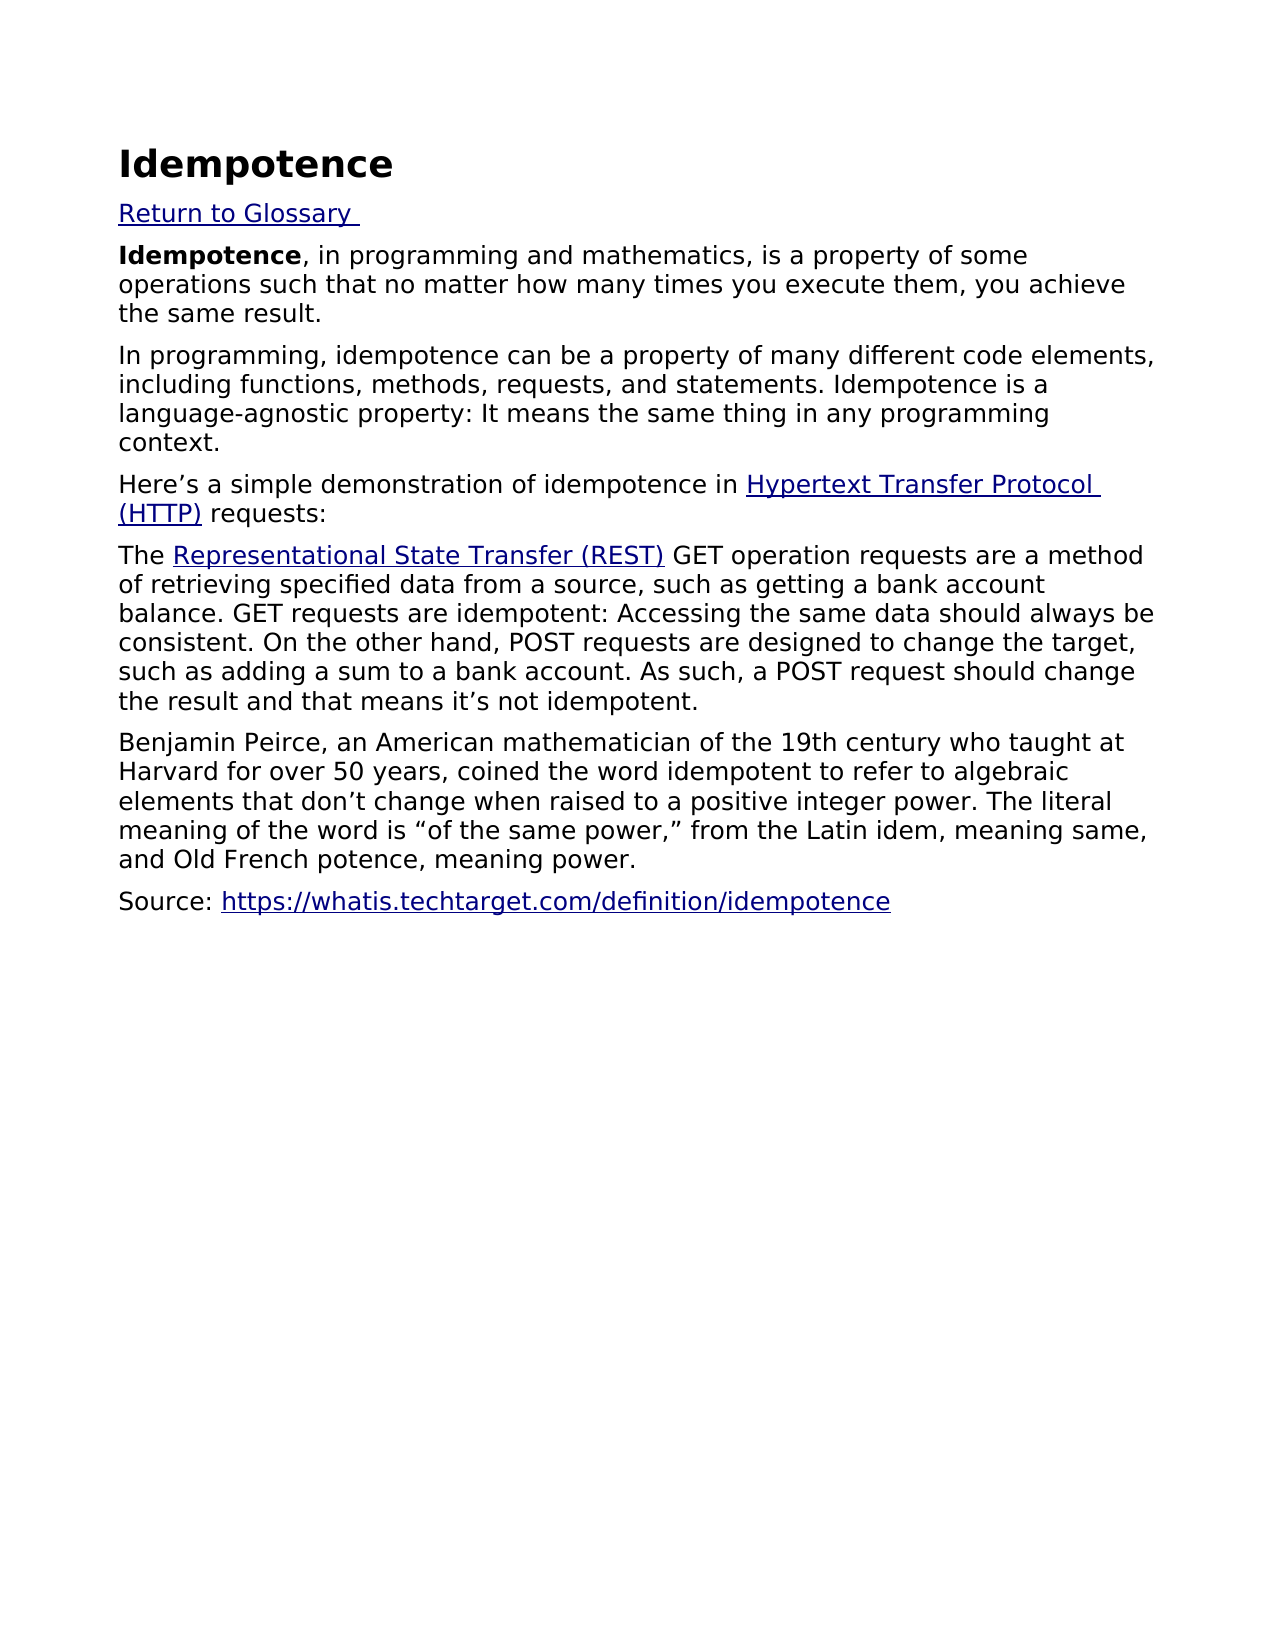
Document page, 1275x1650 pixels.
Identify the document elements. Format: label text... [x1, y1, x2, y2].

text Benjamin Peirce, an American mathematician of the 19th century who taught at Harvard for over 50 years, coined the word idempotent to refer to algebraic elements that don’t change when raised to a positive integer power. The literal meaning of the word is “of the same power,” from the Latin idem, meaning same, and Old French potence, meaning power. [118, 728, 1157, 874]
text Idempotence, in programming and mathematics, is a property of some operations such that no matter how many times you execute them, you achieve the same result. [118, 241, 1157, 328]
text Here’s a simple demonstration of idempotence in Hypertext Transfer Protocol (HTTP) requests: [118, 470, 1157, 528]
text Return to Glossary [118, 199, 1157, 228]
text In programming, idempotence can be a property of many different code elements, including functions, methods, requests, and statements. Idempotence is a language-agnostic property: It means the same thing in any programming context. [118, 341, 1157, 458]
subtitle Idempotence [118, 143, 1157, 187]
text The Representational State Transfer (REST) GET operation requests are a method of retrieving specified data from a source, such as getting a bank account balance. GET requests are idempotent: Accessing the same data should always be consistent. On the other hand, POST requests are designed to change the target, such as adding a sum to a bank account. As such, a POST request should change the result and that means it’s not idempotent. [118, 541, 1157, 716]
text Source: https://whatis.techtarget.com/definition/idempotence [118, 887, 1157, 916]
